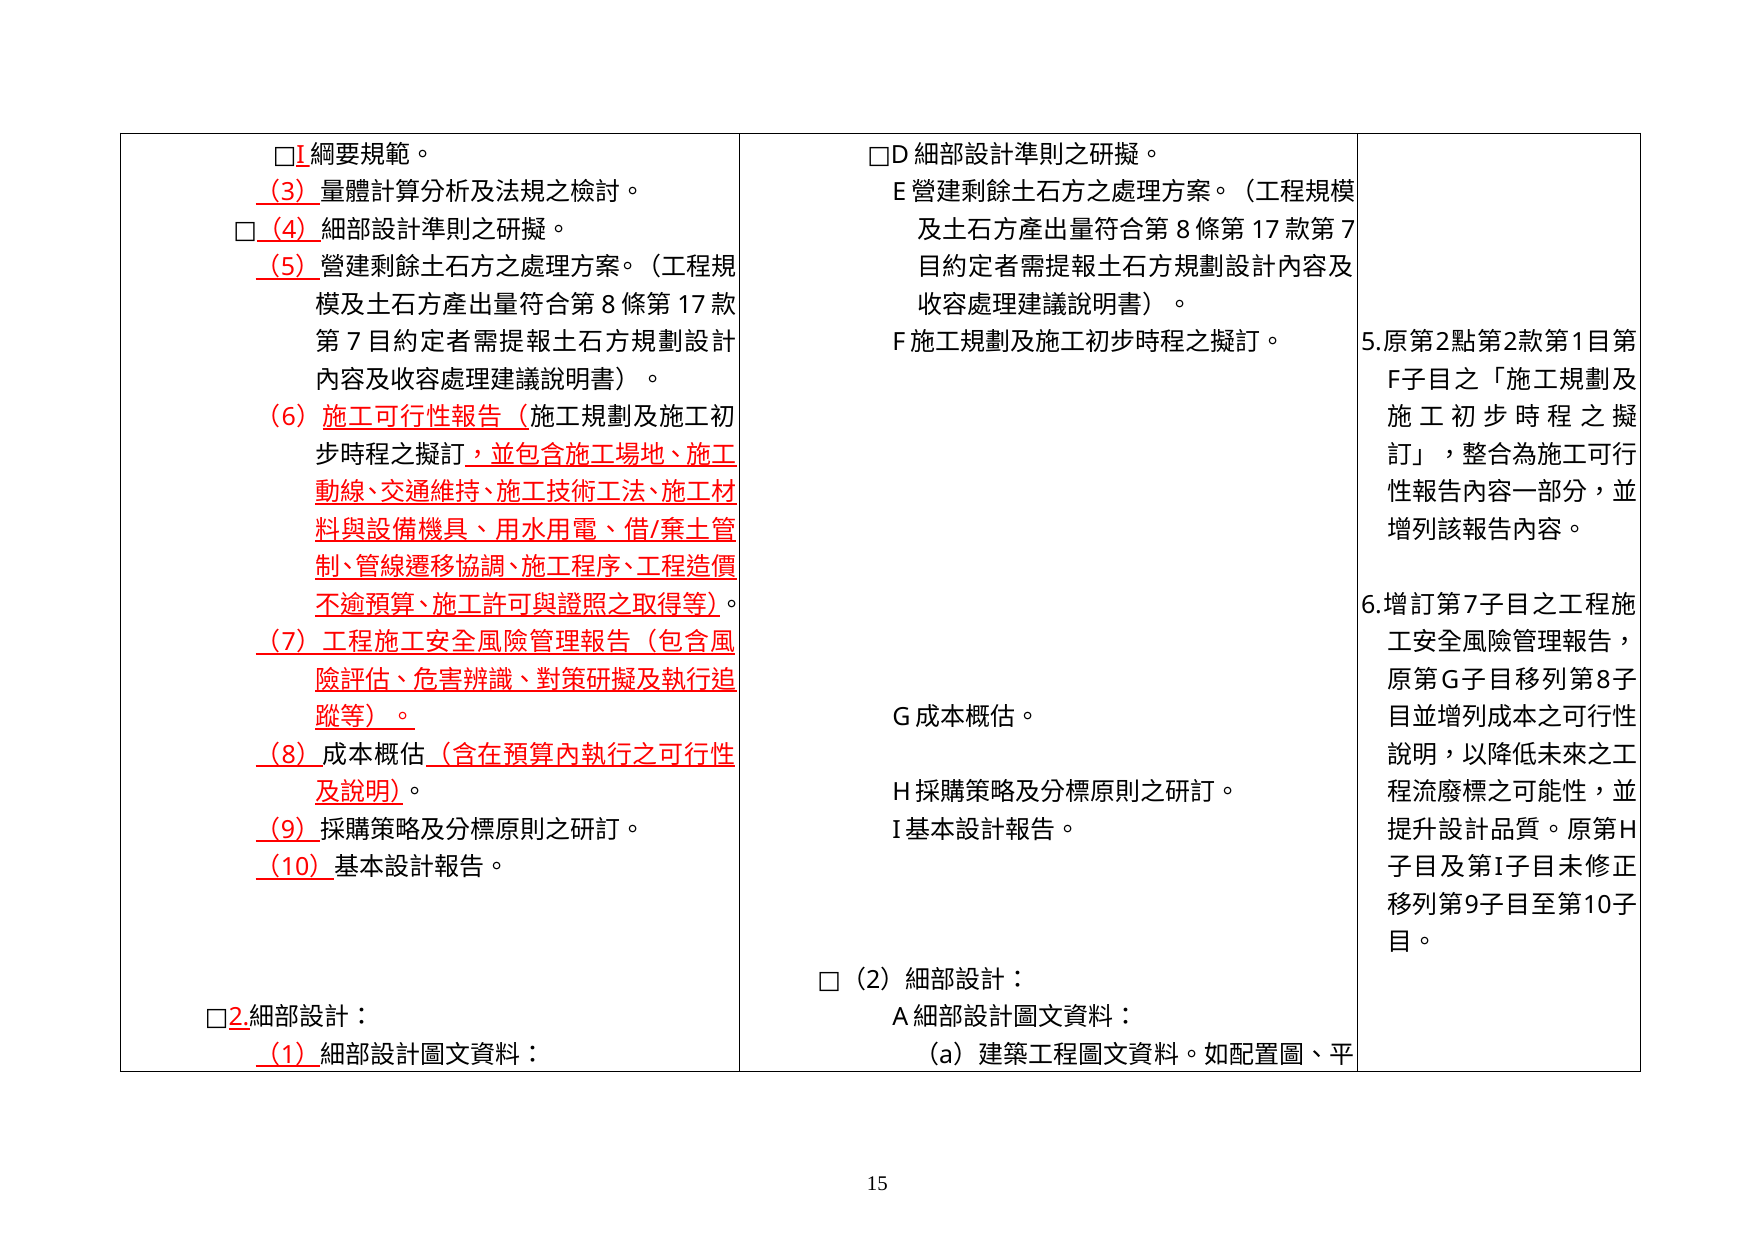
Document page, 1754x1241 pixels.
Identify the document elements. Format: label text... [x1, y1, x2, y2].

table_cell 5.原第2點第2款第1目第F子目之「施工規劃及施工初步時程之擬訂」，整合為施工可行性報告內容一部分，並增列該報告內容。 6.增訂第7子目之工程施工安全風險管理報告，原第G子目移列第8子目並增列成本之可行性說明，以降低未來之工程流廢標之可能性，並提升設計品質。原第H子目及第I子目未修正移列第9子目至第10子目。 [1358, 134, 1640, 1071]
table_cell 第2條附件1 建築工程之規劃設計監造 …… 二、乙方提供之服務：（甲方視委託辦理項目勾選） □（一）規劃： （1）勘察工程基地。 （2）繪製工程基地位置圖。 □（3）可行性研究結果之檢討及建議。 □（4）計畫相關資料之補充、分析及評估。 □（5）運輸規劃。 （6）製作規劃圖說。如配置圖、各層平面圖、立面圖及具代表性之剖面圖等草案構想。 （7）製作工程計畫書。如設計準則、規範等級說明、構造物型式及施工法（含特殊構造物方案及比較）、材料種類、結構及設備系統概要說明、□構造物耐震及防蝕對策、□營建土石方處理、工程計畫期程、各層面積計算、工程經費概算等初步建議。 □（8）都市計畫、區域計畫等之規劃。 □（9）施工計畫、交通維持計畫、監測及緊急應變等初步規劃。 （10）使用期限規劃及維護管理策略。 （11）規劃報告。 （12）其他與規劃有關之技術服務：__(由甲方於招標時載明，無者免填)。 □（二）設計： □（1）基本設計： □A規劃報告及設計標的相關資料之檢討及建議。 B基本設計圖文資料： a構造物及其環境配置規劃設計圖。 b基本設計圖。如平面圖、立面圖、剖面圖及其他基本設計圖__________(由甲方於招標時載明，無者免填)。 c結構及水、電、空調、消防等設備系統研擬。 d工程材料方案評估比較。 □e構造物型式及工法方案評估比較。 □f特殊構造物方案評估比較。 □g構造物耐震對策評估報告。 □h構造物防蝕對策評估報告。 □i綱要規範。 C量體計算分析及法規之檢討。 □D細部設計準則之研擬。 E營建剩餘土石方之處理方案。（工程規模及土石方產出量符合第8條第17款第7目約定者需提報土石方規劃設計內容及收容處理建議說明書）。 F施工規劃及施工初步時程之擬訂。 G成本概估。 H採購策略及分標原則之研訂。 I基本設計報告。 □（2）細部設計： A細部設計圖文資料： （a）建築工程圖文資料。如配置圖、平面圖、立面圖、剖面圖、排水配置圖、地質柱狀圖、天花板、門窗詳圖、裝修表等。 （b）結構圖文資料。如結構詳圖、結構計算書等。 （c）設備圖文資料。如水、電、空調、消防、電信、機械、儀控等設備詳圖、計算書、規範等。 B施工或材料規範之編擬。 C工程或材料數量之估算及編製。 D成本分析及估算。 □E施工計畫及交通維持計畫之擬訂。 F分標計畫及施工進度之擬訂及整合。 G發包預算及招標文件之編擬(乙方提供之預算書圖以___份為限，由甲方於招標時載明；未載明者以5份為限)。 □（3）代辦申請建築執照與水、電、空調、消防或電信之工程設計圖說資料送審。 □（4）協辦招標及決標： A各項招標作業，包括參與標前會議、設計、施工說明會。 B招標文件之釋疑、變更或補充。 C投標廠商、分包廠商及設備製造商資格之審查及諮詢。 D開標、審標及提供決標建議。 E契約之簽訂。 F招標、開標、審標或決標爭議之處理。 （5）其他與設計有關之技術服務：____________(由甲方於招標時載明，無者免填)。 □（三）監造： （1）擬訂監造計畫並依核定之計畫內容據以執行。 （2）派遣人員留駐工地，持續性監督施工廠商按契約及設計圖說施工及查證施工廠商履約。 （3）施工廠商之施工計畫、品質計畫、預定進度、施工圖、器材樣品、趕工計畫、工期展延與其他送審案件之審查及管制。 （4）重要分包廠商及設備製造商資格之審查。 （5）施工廠商放樣、施工基準測量及各項測量之校驗。 （6）監督及查驗施工廠商辦理材料及設備之品質管理工作。 （7）監督施工廠商執行工地安全衛生、交通維持及環境保護等工作。 （8）履約進度之查證與管理及履約估驗計價之審查。 （9）有關履約界面之協調及整合。 （10）契約變更之建議及協辦。 （11）機電設備測試及試運轉之監督。 （12）審查竣工圖表、工程結算明細表及契約所載其他結算資料。 （13）驗收之協辦。 （14）協辦履約爭議之處理。 （15）其他與監造有關之技術服務：____________(由甲方於招標時載明，無者免填) （四）其他（如由乙方提供服務，甲方應另行支付費用；該項目契約價金及工期雙方議定之。第1子目至第3子目，於該作業成果報告經甲方核可後，給付_______%(由甲方於招標時載明，未載明者為90%)，其餘費用於______(由甲方於招標時載明，未載明者為全案驗收後)給付。） □（1）規劃階段辦理測量、地質調查、鑽探及試驗、土壤調查及試驗、水文氣象觀測及調查、材料調查及試驗、模型試驗及其他調查、試驗或勘測。 □（2）基本設計階段辦理非與已辦項目重複之詳細測量、詳細地質調查、鑽探及試驗及招標文件所載其他詳細調查、試驗或勘測。 □（3）細部設計階段辦理非與已辦項目重複之補充測量、補充地質調查、補充鑽探及試驗及其他必要之補充調查、試驗。 □（4）各階段環境影響評估及相關說明書、報告書之編製及送審。 □（5）水土保持計畫之辦理及送審。 □（6）申請公有建築物候選綠建築證書。（請主辦機關檢視契約第8條第17款第4目後勾選，如有要求高於合格級之綠建築者，請於契約載明） □（7）申請公有建築物綠建築標章。（請甲方檢視契約第8條第17款第4目後勾選，如由施工廠商負責取得者，請勿勾選；如有要求高於合格級之綠建築者，請於契約載明） □（8）申請公有建築物候選智慧建築證書。（請主辦機關檢視契約第8條第17款第5目後勾選，如有要求高於合格級之智慧建築者，請於契約載明） □（9）申請公有建築物智慧建築標章。（請甲方檢視契約第8條第17款第5目後勾選，如由施工廠商負責取得者，請勿勾選；如有要求高於合格級之智慧建築者，請於契約載明） □（10）本案屬公有新建建築物，且工程預算未達新臺幣5千萬元，應通過日常節能與水資源2項指標，由乙方以自主檢查方式辦理。（請甲方檢視契約第8條第17款第6目並確定無但書情形後勾選） （11）__________（類似上述送審作業事項）。 [740, 134, 1357, 1071]
table_cell 第2條附件1 建築工程之規劃設計監造 …… 二、乙方提供之服務：（甲方視委託辦理項目勾選） □（一）規劃： 1.勘察工程基地。 2.繪製工程基地位置圖。 □3.可行性研究結果之檢討及建議。 □4.計畫相關資料之補充、分析及評估。 □5.運輸規劃。 6.製作規劃圖說。如配置圖、各層平面圖、立面圖及具代表性之剖面圖等草案構想。 7.製作工程計畫書。如設計準則、規範等級說明、構造物型式及施工法（含特殊構造物方案及比較）、材料種類、結構及設備系統概要說明、□構造物耐震及防蝕對策、□營建土石方處理、工程計畫期程、各層面積計算、工程經費概算等初步建議。 □8.都市計畫、區域計畫等之規劃。 □9.施工計畫、交通維持計畫、監測及緊急應變等初步規劃。 □10.生態環境調查、研擬環境友善措施，提出合宜之工程配置方案，甲方應另計其費用。 □依工程會訂定之「公共工程生態檢核注意事項」辦理。 □其他：___________（由甲方依自行訂定之各類工程生態友善機制辦理，於招標時載明）。 11.安全衛生初步規劃(含各方案之潛在危險辨識)。 12.使用期限規劃及維護管理策略。 13.規劃報告。 14.其他與規劃有關之技術服務：____(由甲方於招標時載明，無者免填)。 □（二）設計：（□落實環境友善措施規劃作業成果於工程設計中，甲方應另計其費用。） □1.基本設計： □（1）規劃報告及設計標的相關資料之檢討及建議。 （2）基本設計圖文資料： A構造物及其環境配置規劃設計圖。 B基本設計圖。如平面圖、立面圖、剖面圖及其他基本設計圖__________(由甲方於招標時載明，無者免填)。 C結構及水、電、空調、消防等設備系統研擬。 D工程材料方案評估比較。 □E構造物型式及工法方案評估比較。 □F特殊構造物方案評估比較。 □G構造物耐震對策評估報告。 □H構造物防蝕對策評估報告。 □I綱要規範。 （3）量體計算分析及法規之檢討。 □（4）細部設計準則之研擬。 （5）營建剩餘土石方之處理方案。（工程規模及土石方產出量符合第8條第17款第7目約定者需提報土石方規劃設計內容及收容處理建議說明書）。 （6）施工可行性報告（施工規劃及施工初步時程之擬訂，並包含施工場地、施工動線、交通維持、施工技術工法、施工材料與設備機具、用水用電、借/棄土管制、管線遷移協調、施工程序、工程造價不逾預算、施工許可與證照之取得等）。 （7）工程施工安全風險管理報告（包含風險評估、危害辨識、對策研擬及執行追蹤等）。 （8）成本概估（含在預算內執行之可行性及說明）。 （9）採購策略及分標原則之研訂。 （10）基本設計報告。 □2.細部設計： （1）細部設計圖文資料： A建築工程圖文資料。如配置圖、平面圖、立面圖、剖面圖、排水配置圖、地質柱狀圖、天花板、門窗詳圖、裝修表等。 B結構圖文資料。如結構詳圖、結構計算書等。 C設備圖文資料。如水、電、空調、消防、電信、機械、儀控等設備詳圖、計算書、規範等。 D安全衛生圖文資料（含分析工程潛在危險，並據以分析具體防止對策及相關因應之設施配置圖說規範與注意事項等）。 （2）施工或材料規範之編擬。 （3）工程或材料數量之估算及編製。 （4）成本分析及估算。（需為在預算內可執行之施工經費，其中安全衛生費用應依本目第1子目之D之成果逐項核實編列） □（5）施工計畫（含選定工法及具體施工步驟之說明；□及生態保育措施(甲方應另計與生態保育措施內容有關之費用。）)及交通維持計畫之擬訂。 （6）分標計畫及施工進度之擬訂及整合。（含在期程內可完成之施工期程及其因應對策） （7）發包預算及招標文件之編擬(乙方提供之預算書圖以___份為限，由甲方於招標時載明；未載明者以5份為限)。 □3.代辦申請建築執照與水、電、空調、消防或電信之工程設計圖說資料送審。 □4.協辦招標及決標： （1）各項招標作業，包括參與標前會議、設計、施工說明會。 （2）招標文件之釋疑、變更或補充。 （3）投標廠商、分包廠商及設備製造商資格之審查及諮詢。 （4）開標、審標及提供決標建議。 （5）契約之簽訂。 （6）招標、開標、審標或決標爭議之處理。 5.其他與設計有關之技術服務：___________(由甲方於招標時載明，無者免填)。 □（三）監造： 1.擬訂監造計畫並依核定之計畫內容據以執行。 2.派遣人員留駐工地，持續性監督施工廠商按契約及設計圖說施工及查證施工廠商履約。 3.施工廠商之施工計畫、品質計畫、預定進度、施工圖、器材樣品、趕工計畫、工期展延與其他送審案件之審查及管制。 4.重要分包廠商及設備製造商資格之審查。 5.施工廠商放樣、施工基準測量及各項測量之校驗。 6.監督及查驗施工廠商辦理材料及設備之品質管理工作。 7.監督施工廠商執行工地安全衛生、交通維持及環境保護等工作。 8.履約進度之查證與管理及履約估驗計價之審查。 9.有關履約界面之協調及整合。 10.契約變更之建議及協辦。 11.機電設備測試及試運轉之監督。 12.審查竣工圖表、工程結算明細表及契約所載其他結算資料。 13.驗收之協辦。 14.協辦履約爭議之處理。 15.其他與監造有關之技術服務：____________(由甲方於招標時載明，無者免填) （四）其他（如由乙方提供服務，甲方應另行支付費用；該項目契約價金及工期雙方議定之。第1目至第3目，於該作業成果報告經甲方核可後，給付_______%(由甲方於招標時載明，未載明者為90%)，其餘費用於______(由甲方於招標時載明，未載明者為全案驗收後)給付。） □1.規劃階段辦理測量、地質調查、鑽探及試驗、土壤調查及試驗、水文氣象觀測及調查、材料調查及試驗、模型試驗及其他調查、試驗或勘測。 □2.基本設計階段辦理非與已辦項目重複之詳細測量、詳細地質調查、鑽探及試驗及招標文件所載其他詳細調查、試驗或勘測。 □3.細部設計階段辦理非與已辦項目重複之補充測量、補充地質調查、補充鑽探及試驗及其他必要之補充調查、試驗。 □4.各階段環境影響評估及相關說明書、報告書之編製及送審。 □5.水土保持計畫之辦理及送審。 □6.申請公有建築物候選綠建築證書。（請甲方檢視契約第8條第17款第4目後勾選，如有要求高於合格級之綠建築者，請另於契約載明） □7.申請公有建築物綠建築標章。（請甲方檢視契約第8條第17款第4目後勾選，如由施工廠商負責取得者，請勿勾選；如有要求高於合格級之綠建築者，請另於契約載明） □8.申請公有建築物候選智慧建築證書。（請甲方檢視契約第8條第17款第5目後勾選，如有要求高於合格級之智慧建築者，請另於契約載明） □9.申請公有建築物智慧建築標章。（請甲方檢視契約第8條第17款第5目後勾選，如由施工廠商負責取得者，請勿勾選；如有要求高於合格級之智慧建築者，請另於契約載明） □10.本案屬公有新建建築物，且工程預算未達新臺幣5千萬元，應通過日常節能與水資源2項指標，由乙方以自主檢查方式辦理。（請甲方檢視契約第8條第17款第6目並確定無但書情形後勾選） □11.本案須採用「建築資訊建模（Building Information Modeling）」。（甲方應於契約第8條第17款第17目載明乙方於各階段提出BIM建置計畫及各項工作成果之事項，本項交付之內容必須能夠提供甲方查詢、3D展示或其他相關應用，且必須提供甲方在無需另行添購軟體情況下，可以檢視各3D BIM模型） □12.都市設計審議。 □13.建築物交通影響評估報告。 □14.­___________（類似上述送審作業事項）。 [121, 134, 739, 1071]
